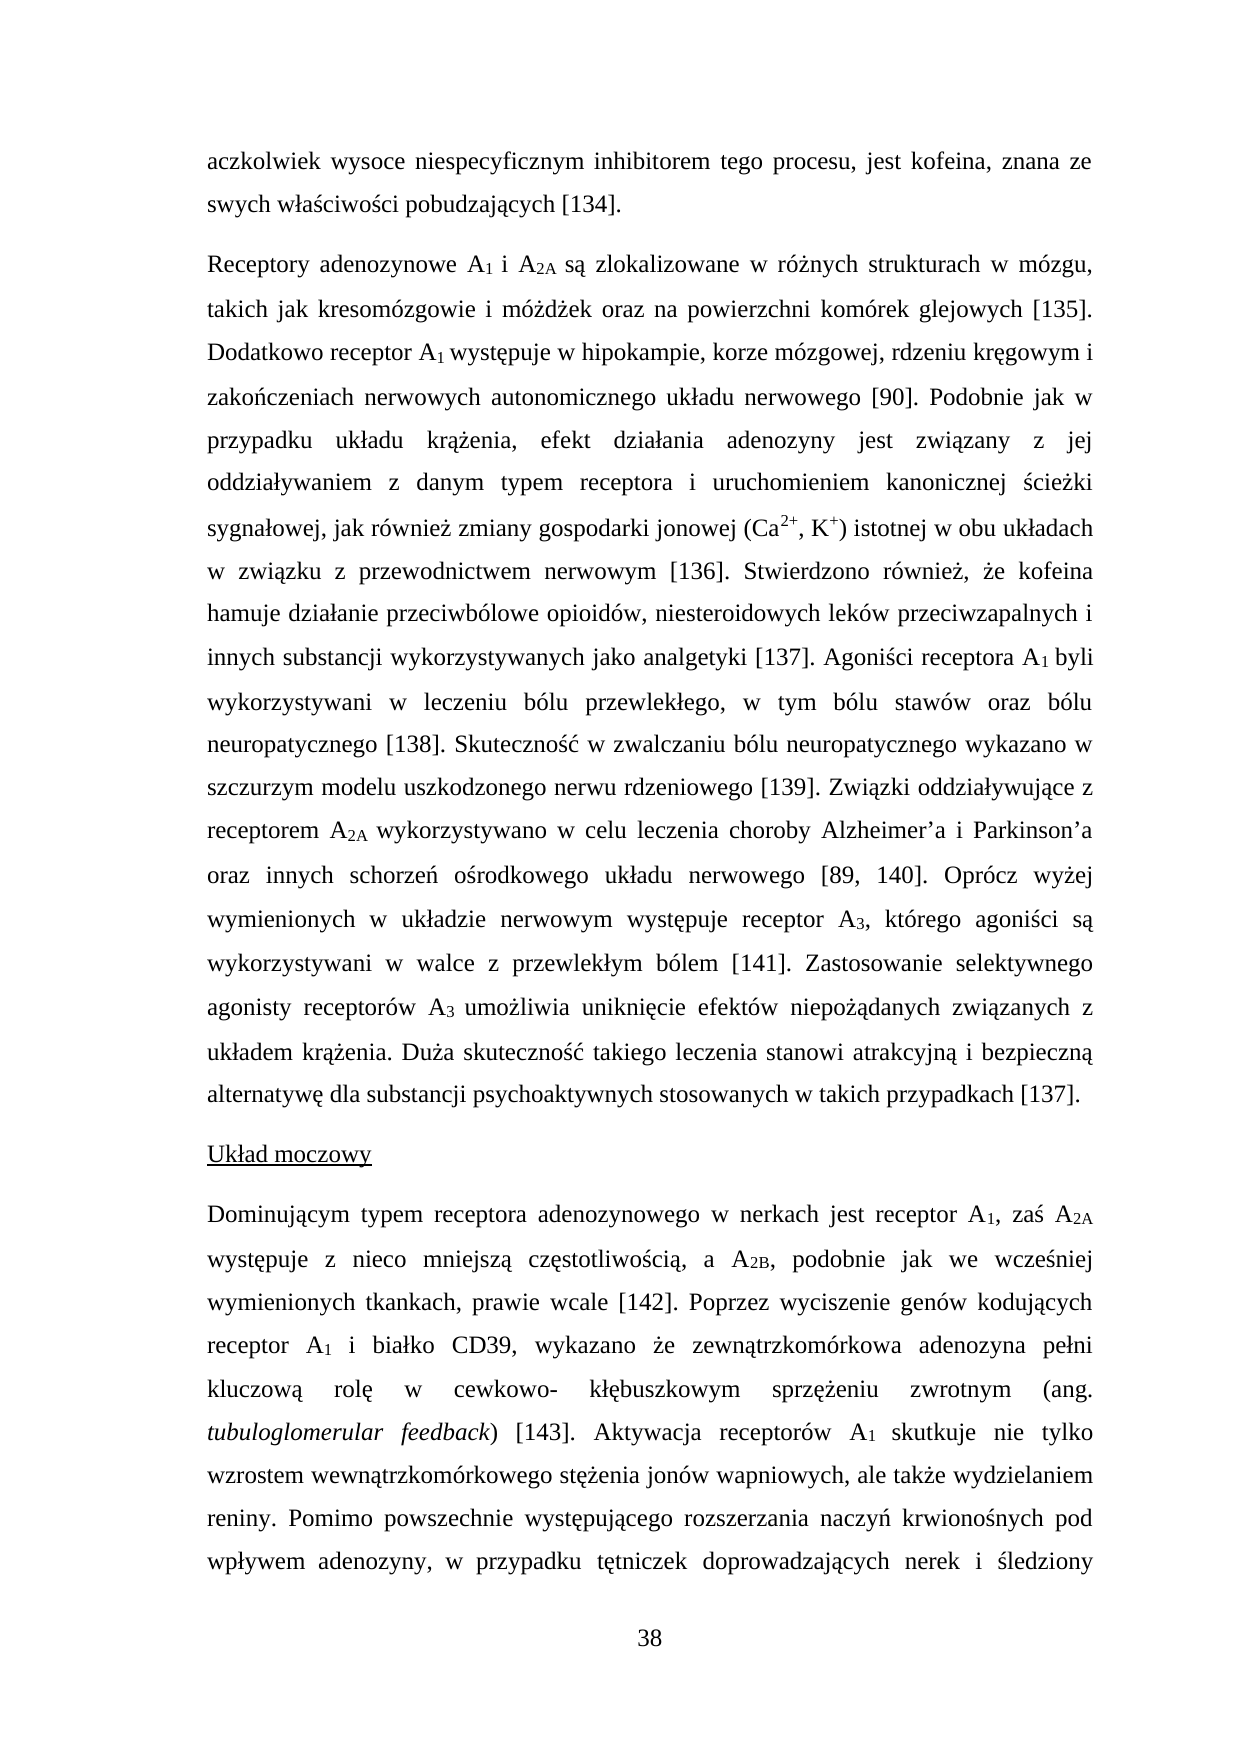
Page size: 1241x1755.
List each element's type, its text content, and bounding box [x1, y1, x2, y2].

text Dominującym typem receptora adenozynowego w nerkach jest receptor A1, zaś A2A występuje z nieco mniejszą częstotliwością, a A2B, podobnie jak we wcześniej wymienionych tkankach, prawie wcale [142]. Poprzez wyciszenie genów kodujących receptor A1 i białko CD39, wykazano że zewnątrzkomórkowa adenozyna pełni kluczową rolę w cewkowo- kłębuszkowym sprzężeniu zwrotnym (ang. tubuloglomerular feedback) [143]. Aktywacja receptorów A1 skutkuje nie tylko wzrostem wewnątrzkomórkowego stężenia jonów wapniowych, ale także wydzielaniem reniny. Pomimo powszechnie występującego rozszerzania naczyń krwionośnych pod wpływem adenozyny, w przypadku tętniczek doprowadzających nerek i śledziony [207, 1199, 1093, 1575]
text aczkolwiek wysoce niespecyficznym inhibitorem tego procesu, jest kofeina, znana ze swych właściwości pobudzających [134]. [207, 146, 1093, 218]
text Receptory adenozynowe A1 i A2A są zlokalizowane w różnych strukturach w mózgu, takich jak kresomózgowie i móżdżek oraz na powierzchni komórek glejowych [135]. Dodatkowo receptor A1 występuje w hipokampie, korze mózgowej, rdzeniu kręgowym i zakończeniach nerwowych autonomicznego układu nerwowego [90]. Podobnie jak w przypadku układu krążenia, efekt działania adenozyny jest związany z jej oddziaływaniem z danym typem receptora i uruchomieniem kanonicznej ścieżki sygnałowej, jak również zmiany gospodarki jonowej (Ca2+, K+) istotnej w obu układach w związku z przewodnictwem nerwowym [136]. Stwierdzono również, że kofeina hamuje działanie przeciwbólowe opioidów, niesteroidowych leków przeciwzapalnych i innych substancji wykorzystywanych jako analgetyki [137]. Agoniści receptora A1 byli wykorzystywani w leczeniu bólu przewlekłego, w tym bólu stawów oraz bólu neuropatycznego [138]. Skuteczność w zwalczaniu bólu neuropatycznego wykazano w szczurzym modelu uszkodzonego nerwu rdzeniowego [139]. Związki oddziaływujące z receptorem A2A wykorzystywano w celu leczenia choroby Alzheimer’a i Parkinson’a oraz innych schorzeń ośrodkowego układu nerwowego [89, 140]. Oprócz wyżej wymienionych w układzie nerwowym występuje receptor A3, którego agoniści są wykorzystywani w walce z przewlekłym bólem [141]. Zastosowanie selektywnego agonisty receptorów A3 umożliwia uniknięcie efektów niepożądanych związanych z układem krążenia. Duża skuteczność takiego leczenia stanowi atrakcyjną i bezpieczną alternatywę dla substancji psychoaktywnych stosowanych w takich przypadkach [137]. [207, 249, 1093, 1108]
text Układ moczowy [207, 1139, 1105, 1168]
